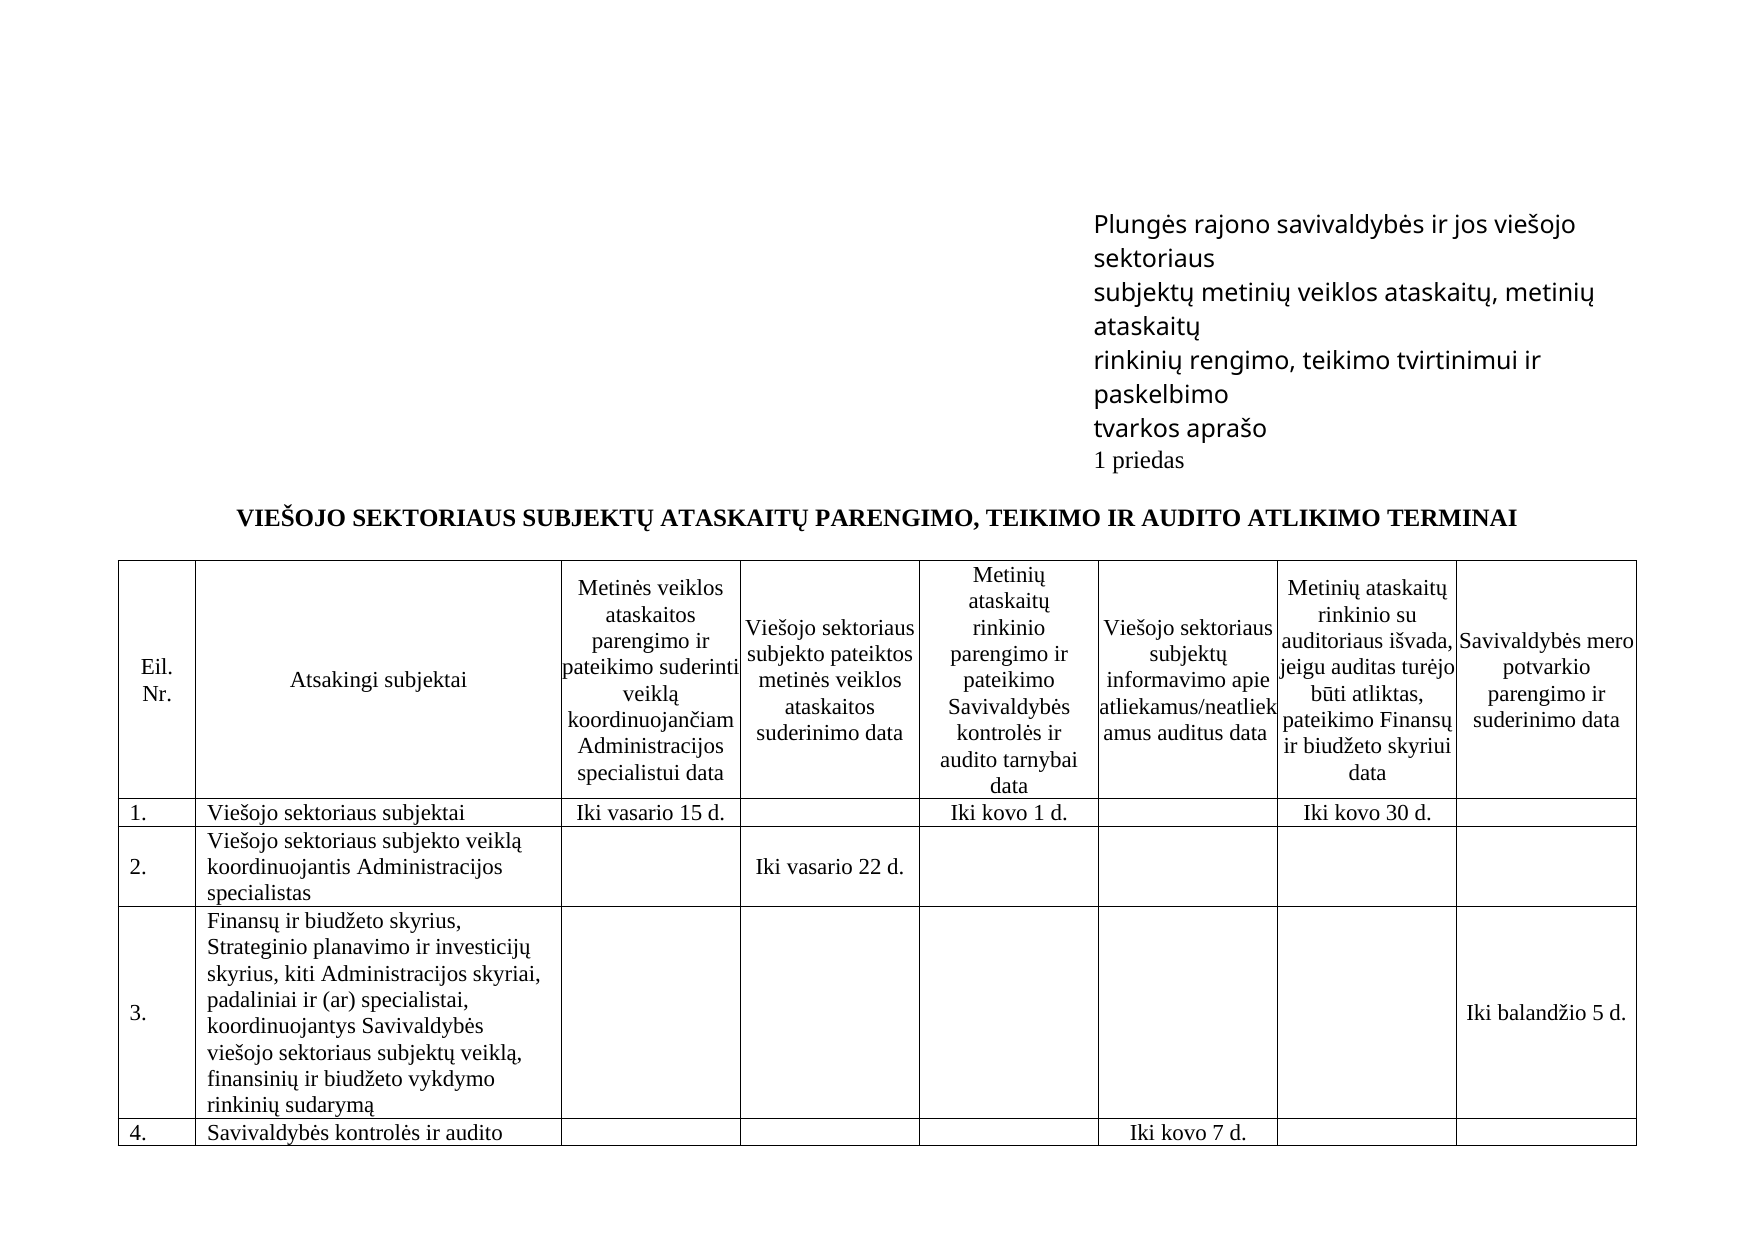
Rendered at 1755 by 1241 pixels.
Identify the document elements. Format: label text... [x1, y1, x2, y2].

table_header Eil. Nr. [119, 561, 195, 798]
text subjektų metinių veiklos ataskaitų, metinių ataskaitų [1093, 275, 1636, 343]
table_cell [741, 907, 919, 1118]
table_cell Iki kovo 7 d. [1099, 1119, 1277, 1145]
table_header Metinių ataskaitų rinkinio parengimo ir pateikimo Savivaldybės kontrolės ir audito tarnybai data [920, 561, 1098, 798]
table_cell Iki kovo 30 d. [1278, 799, 1456, 826]
table_cell 2. [119, 827, 195, 906]
table_header Metinės veiklos ataskaitos parengimo ir pateikimo suderinti veiklą koordinuojančiam Administracijos specialistui data [562, 561, 740, 798]
table_cell Iki vasario 15 d. [562, 799, 740, 826]
table_cell Viešojo sektoriaus subjekto veiklą koordinuojantis Administracijos specialistas [196, 827, 561, 906]
text tvarkos aprašo [1093, 411, 1636, 445]
table_cell [562, 1119, 740, 1145]
table_cell [1278, 907, 1456, 1118]
table_cell [741, 799, 919, 826]
table_cell [741, 1119, 919, 1145]
table_cell 3. [119, 907, 195, 1118]
table_cell [562, 907, 740, 1118]
table_cell [562, 827, 740, 906]
table_cell 1. [119, 799, 195, 826]
table_header Savivaldybės mero potvarkio parengimo ir suderinimo data [1457, 561, 1636, 798]
table_cell [1099, 799, 1277, 826]
table_cell [1457, 1119, 1636, 1145]
table_cell [920, 907, 1098, 1118]
table_cell Viešojo sektoriaus subjektai [196, 799, 561, 826]
text 1 priedas [1093, 445, 1636, 474]
table_cell Finansų ir biudžeto skyrius, Strateginio planavimo ir investicijų skyrius, kiti Administracijos skyriai, padaliniai ir (ar) specialistai, koordinuojantys Savivaldybės viešojo sektoriaus subjektų veiklą, finansinių ir biudžeto vykdymo rinkinių sudarymą [196, 907, 561, 1118]
text Plungės rajono savivaldybės ir jos viešojo sektoriaus [1093, 207, 1636, 275]
table_cell [920, 827, 1098, 906]
table_cell Savivaldybės kontrolės ir audito [196, 1119, 561, 1145]
table_header Atsakingi subjektai [196, 561, 561, 798]
table_cell [1099, 827, 1277, 906]
text VIEŠOJO SEKTORIAUS SUBJEKTŲ ATASKAITŲ PARENGIMO, TEIKIMO IR AUDITO ATLIKIMO TERMINAI [118, 503, 1636, 531]
table_cell 4. [119, 1119, 195, 1145]
table_header Metinių ataskaitų rinkinio su auditoriaus išvada, jeigu auditas turėjo būti atliktas, pateikimo Finansų ir biudžeto skyriui data [1278, 561, 1456, 798]
text rinkinių rengimo, teikimo tvirtinimui ir paskelbimo [1093, 343, 1636, 411]
table_cell Iki vasario 22 d. [741, 827, 919, 906]
table_cell [1278, 1119, 1456, 1145]
table_cell [1457, 827, 1636, 906]
table_cell [1099, 907, 1277, 1118]
table_cell [920, 1119, 1098, 1145]
table_cell [1457, 799, 1636, 826]
table_cell [1278, 827, 1456, 906]
table_header Viešojo sektoriaus subjekto pateiktos metinės veiklos ataskaitos suderinimo data [741, 561, 919, 798]
table_cell Iki balandžio 5 d. [1457, 907, 1636, 1118]
table_cell Iki kovo 1 d. [920, 799, 1098, 826]
table_header Viešojo sektoriaus subjektų informavimo apie atliekamus/neatliekamus auditus data [1099, 561, 1277, 798]
